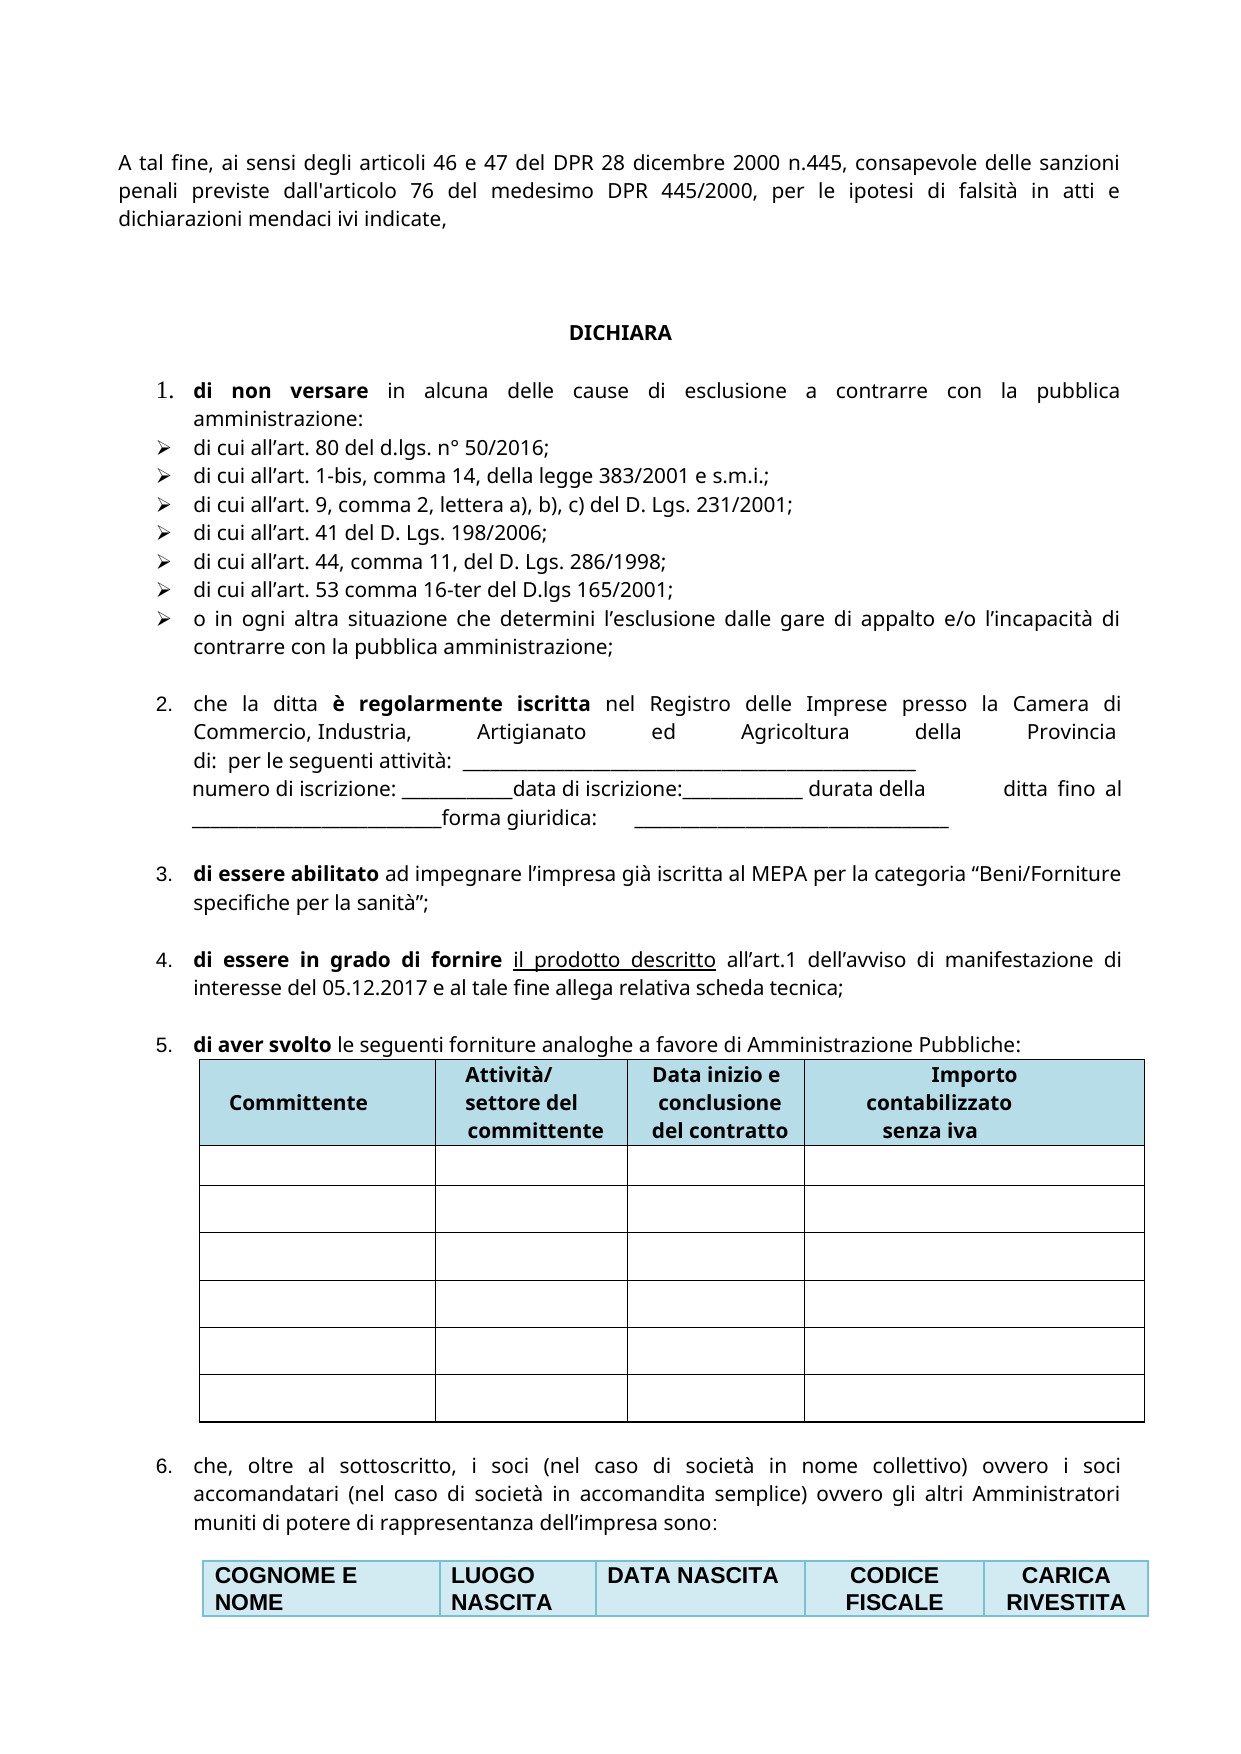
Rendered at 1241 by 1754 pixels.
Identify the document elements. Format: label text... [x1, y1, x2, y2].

table_cell [628, 1233, 804, 1279]
table_cell [200, 1375, 435, 1421]
list di cui all’art. 1-bis, comma 14, della legge 383/2001 e s.m.i.; [156, 461, 1122, 490]
table_header CODICE FISCALE [806, 1562, 983, 1615]
table_header Committente [200, 1060, 435, 1145]
table_cell [628, 1375, 804, 1421]
table_cell [628, 1281, 804, 1327]
table_cell [200, 1281, 435, 1327]
list di essere abilitato ad impegnare l’impresa già iscritta al MEPA per la categoria “Beni/Forniture specifiche per la sanità”; [156, 859, 1122, 916]
table_cell [436, 1233, 627, 1279]
list di cui all’art. 44, comma 11, del D. Lgs. 286/1998; [156, 547, 1122, 575]
table_cell [805, 1186, 1144, 1232]
table_cell [200, 1233, 435, 1279]
table_cell [436, 1328, 627, 1374]
table_cell [628, 1186, 804, 1232]
list di non versare in alcuna delle cause di esclusione a contrarre con la pubblica amministrazione: [156, 375, 1122, 433]
table_header Data inizio e conclusione del contratto [628, 1060, 804, 1145]
table_cell [436, 1281, 627, 1327]
text A tal fine, ai sensi degli articoli 46 e 47 del DPR 28 dicembre 2000 n.445, consapevole delle sanzioni penali previste dall'articolo 76 del medesimo DPR 445/2000, per le ipotesi di falsità in atti e dichiarazioni mendaci ivi indicate, [118, 148, 1122, 233]
table_header Importo contabilizzato senza iva [805, 1060, 1144, 1145]
list di aver svolto le seguenti forniture analoghe a favore di Amministrazione Pubbliche: [156, 1030, 1122, 1059]
list che, oltre al sottoscritto, i soci (nel caso di società in nome collettivo) ovvero i soci accomandatari (nel caso di società in accomandita semplice) ovvero gli altri Amministratori muniti di potere di rappresentanza dell’impresa sono: [156, 1451, 1122, 1536]
text DICHIARA [118, 318, 1122, 347]
list o in ogni altra situazione che determini l’esclusione dalle gare di appalto e/o l’incapacità di contrarre con la pubblica amministrazione; [156, 604, 1122, 661]
table_cell [805, 1281, 1144, 1327]
table_header CARICA RIVESTITA [985, 1562, 1147, 1615]
table_header DATA NASCITA [597, 1562, 804, 1615]
table_cell [436, 1375, 627, 1421]
table_cell [200, 1146, 435, 1185]
list di cui all’art. 80 del d.lgs. n° 50/2016; [156, 433, 1122, 461]
table_cell [805, 1375, 1144, 1421]
table_header COGNOME E NOME [204, 1562, 439, 1615]
table_cell [628, 1146, 804, 1185]
list di essere in grado di fornire il prodotto descritto all’art.1 dell’avviso di manifestazione di interesse del 05.12.2017 e al tale fine allega relativa scheda tecnica; [156, 945, 1122, 1002]
list di cui all’art. 41 del D. Lgs. 198/2006; [156, 518, 1122, 547]
table_cell [200, 1328, 435, 1374]
table_cell [805, 1233, 1144, 1279]
table_header LUOGO NASCITA [441, 1562, 595, 1615]
table_cell [628, 1328, 804, 1374]
list di cui all’art. 53 comma 16-ter del D.lgs 165/2001; [156, 575, 1122, 604]
table_header Attività/ settore del committente [436, 1060, 627, 1145]
table_cell [436, 1186, 627, 1232]
list che la ditta è regolarmente iscritta nel Registro delle Imprese presso la Camera di Commercio, Industria, Artigianato ed Agricoltura della Provincia di: per le seguenti attività: _________________________________________________ [156, 689, 1122, 774]
list di cui all’art. 9, comma 2, lettera a), b), c) del D. Lgs. 231/2001; [156, 490, 1122, 518]
table_cell [200, 1186, 435, 1232]
table_cell [805, 1328, 1144, 1374]
table_cell [805, 1146, 1144, 1185]
table_cell [436, 1146, 627, 1185]
text numero di iscrizione: ____________data di iscrizione:_____________ durata della ditta fino al ___________________________forma giuridica: __________________________________ [118, 774, 1122, 831]
